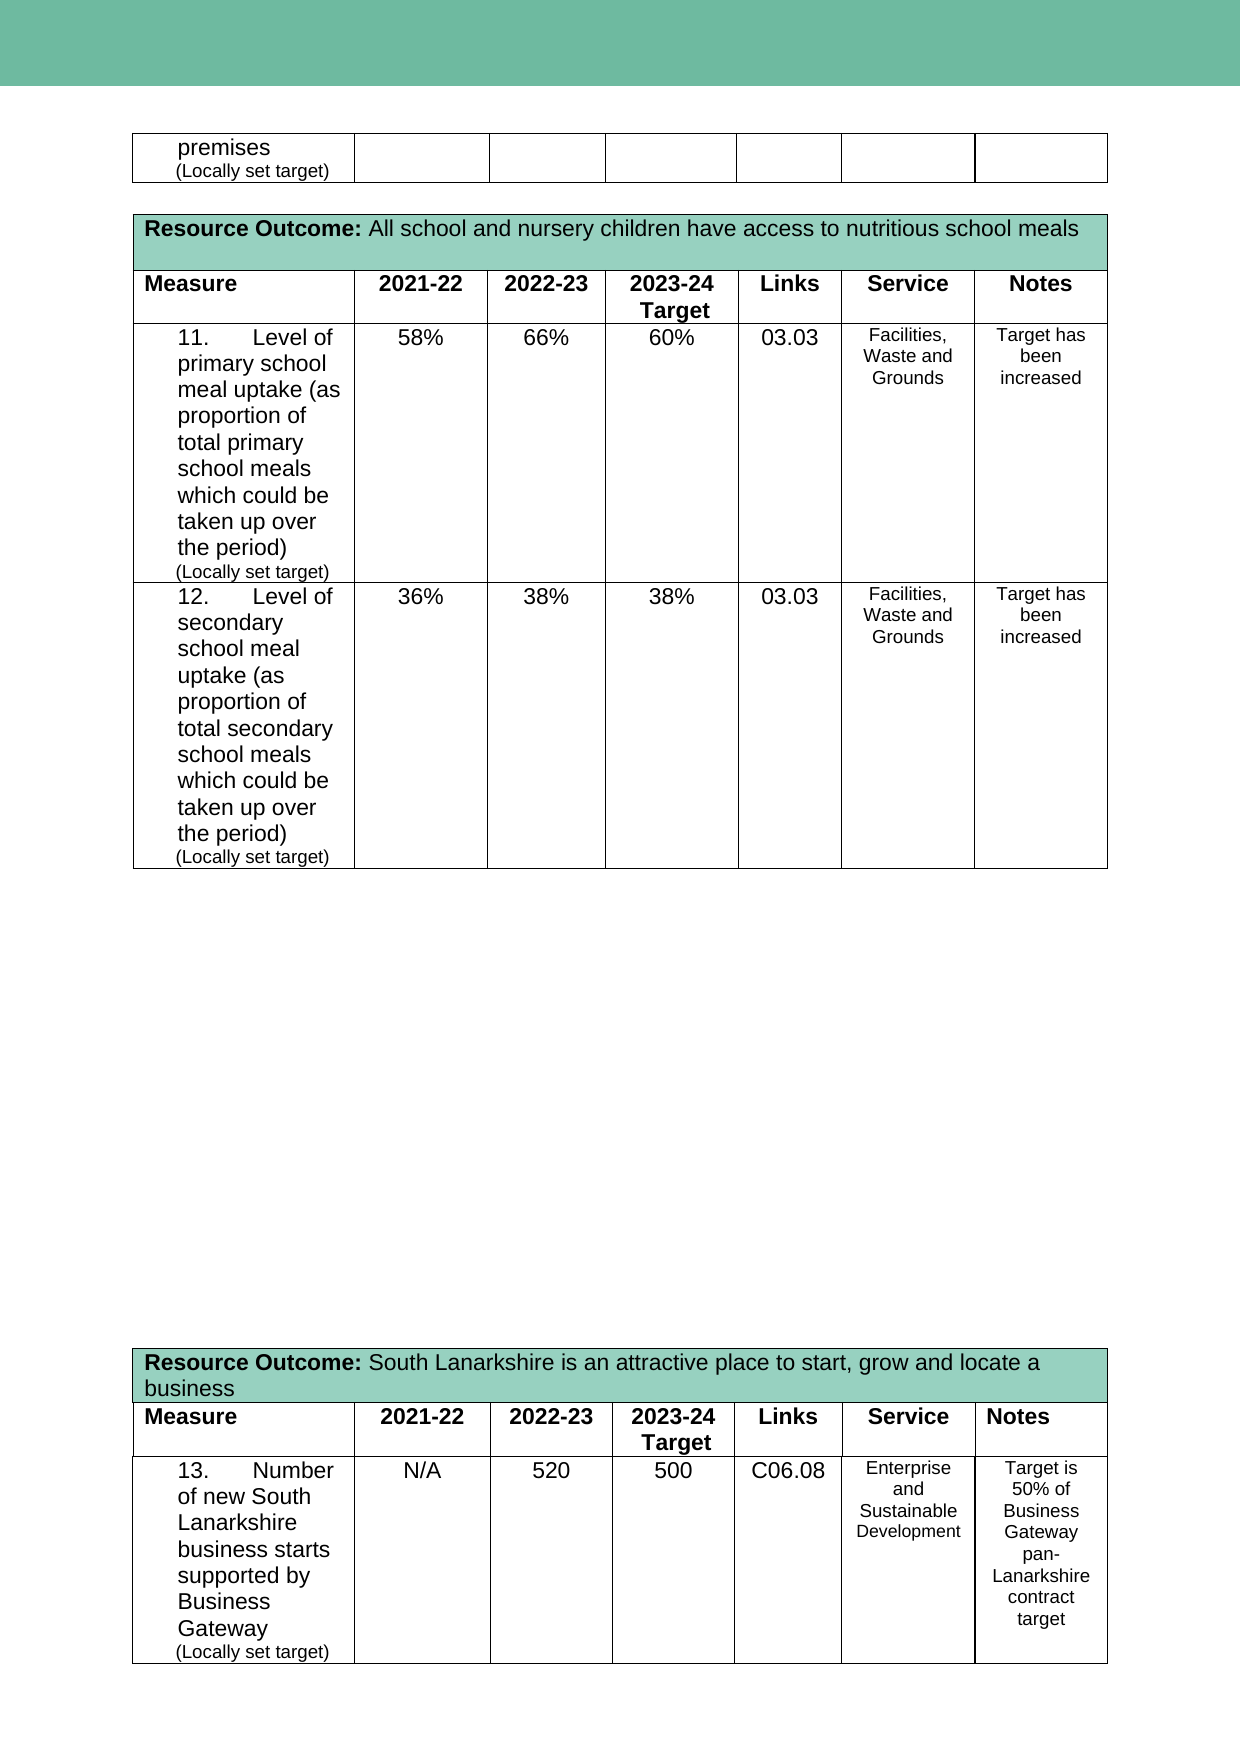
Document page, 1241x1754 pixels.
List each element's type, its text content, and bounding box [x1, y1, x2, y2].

table_cell 58% [355, 324, 487, 582]
table_cell Measure [134, 1403, 354, 1456]
table_cell 2021-22 [355, 1403, 490, 1456]
table_cell [975, 183, 1107, 209]
table_cell [487, 869, 605, 1343]
table_cell Links [735, 1403, 842, 1456]
table_cell 2021-22 [355, 271, 487, 323]
table_cell Service [843, 1403, 975, 1456]
table_cell [841, 869, 974, 1343]
table_cell 03.03 [739, 583, 841, 868]
table_cell 36% [355, 583, 487, 868]
table_cell 2023-24 Target [606, 271, 738, 323]
table_cell [490, 183, 605, 209]
table_cell Facilities, Waste and Grounds [842, 324, 974, 582]
table_cell [738, 869, 841, 1343]
table_cell Target has been increased [975, 583, 1107, 868]
table_cell 2022-23 [491, 1403, 612, 1456]
table_cell 38% [606, 583, 738, 868]
table_cell 38% [488, 583, 605, 868]
table_cell Target is 50% of Business Gateway pan-Lanarkshire contract target [976, 1457, 1107, 1663]
table_cell Notes [976, 1403, 1107, 1456]
table_cell 2023-24 Target [613, 1403, 734, 1456]
table_cell Facilities, Waste and Grounds [842, 583, 974, 868]
table_cell 60% [606, 324, 738, 582]
table_cell [133, 869, 354, 1343]
table_cell Level of primary school meal uptake (as proportion of total primary school meals which could be taken up over the period) (Locally set target) [134, 324, 354, 582]
table_cell Links [739, 271, 841, 323]
table_cell [737, 134, 841, 182]
table_cell N/A [355, 1457, 490, 1663]
table_header Resource Outcome: South Lanarkshire is an attractive place to start, grow and locate a business [133, 1349, 1107, 1402]
table_cell 2022-23 [488, 271, 605, 323]
table_cell [354, 183, 490, 209]
table_cell [605, 869, 738, 1343]
table_cell Number of new South Lanarkshire business starts supported by Business Gateway (Locally set target) [133, 1457, 354, 1663]
table_cell 03.03 [739, 324, 841, 582]
table_cell [606, 134, 736, 182]
table_cell [737, 183, 842, 209]
table_cell [133, 183, 354, 209]
table_cell [355, 134, 489, 182]
table_cell Measure [134, 271, 354, 323]
table_cell [842, 183, 975, 209]
table_cell [354, 869, 487, 1343]
table_cell Enterprise and Sustainable Development [842, 1457, 974, 1663]
table_cell Level of secondary school meal uptake (as proportion of total secondary school meals which could be taken up over the period) (Locally set target) [134, 583, 354, 868]
table_cell C06.08 [735, 1457, 841, 1663]
table_header Resource Outcome: All school and nursery children have access to nutritious school meals [134, 215, 1107, 270]
table_cell [976, 134, 1107, 182]
table_cell [974, 869, 1107, 1343]
table_cell 500 [613, 1457, 734, 1663]
table_cell Target has been increased [975, 324, 1107, 582]
table_cell Notes [975, 271, 1107, 323]
table_cell [605, 183, 737, 209]
table_cell 520 [491, 1457, 612, 1663]
table_cell [490, 134, 605, 182]
table_cell 66% [488, 324, 605, 582]
table_cell Service [842, 271, 974, 323]
table_cell premises (Locally set target) [133, 134, 354, 182]
table_cell [842, 134, 974, 182]
